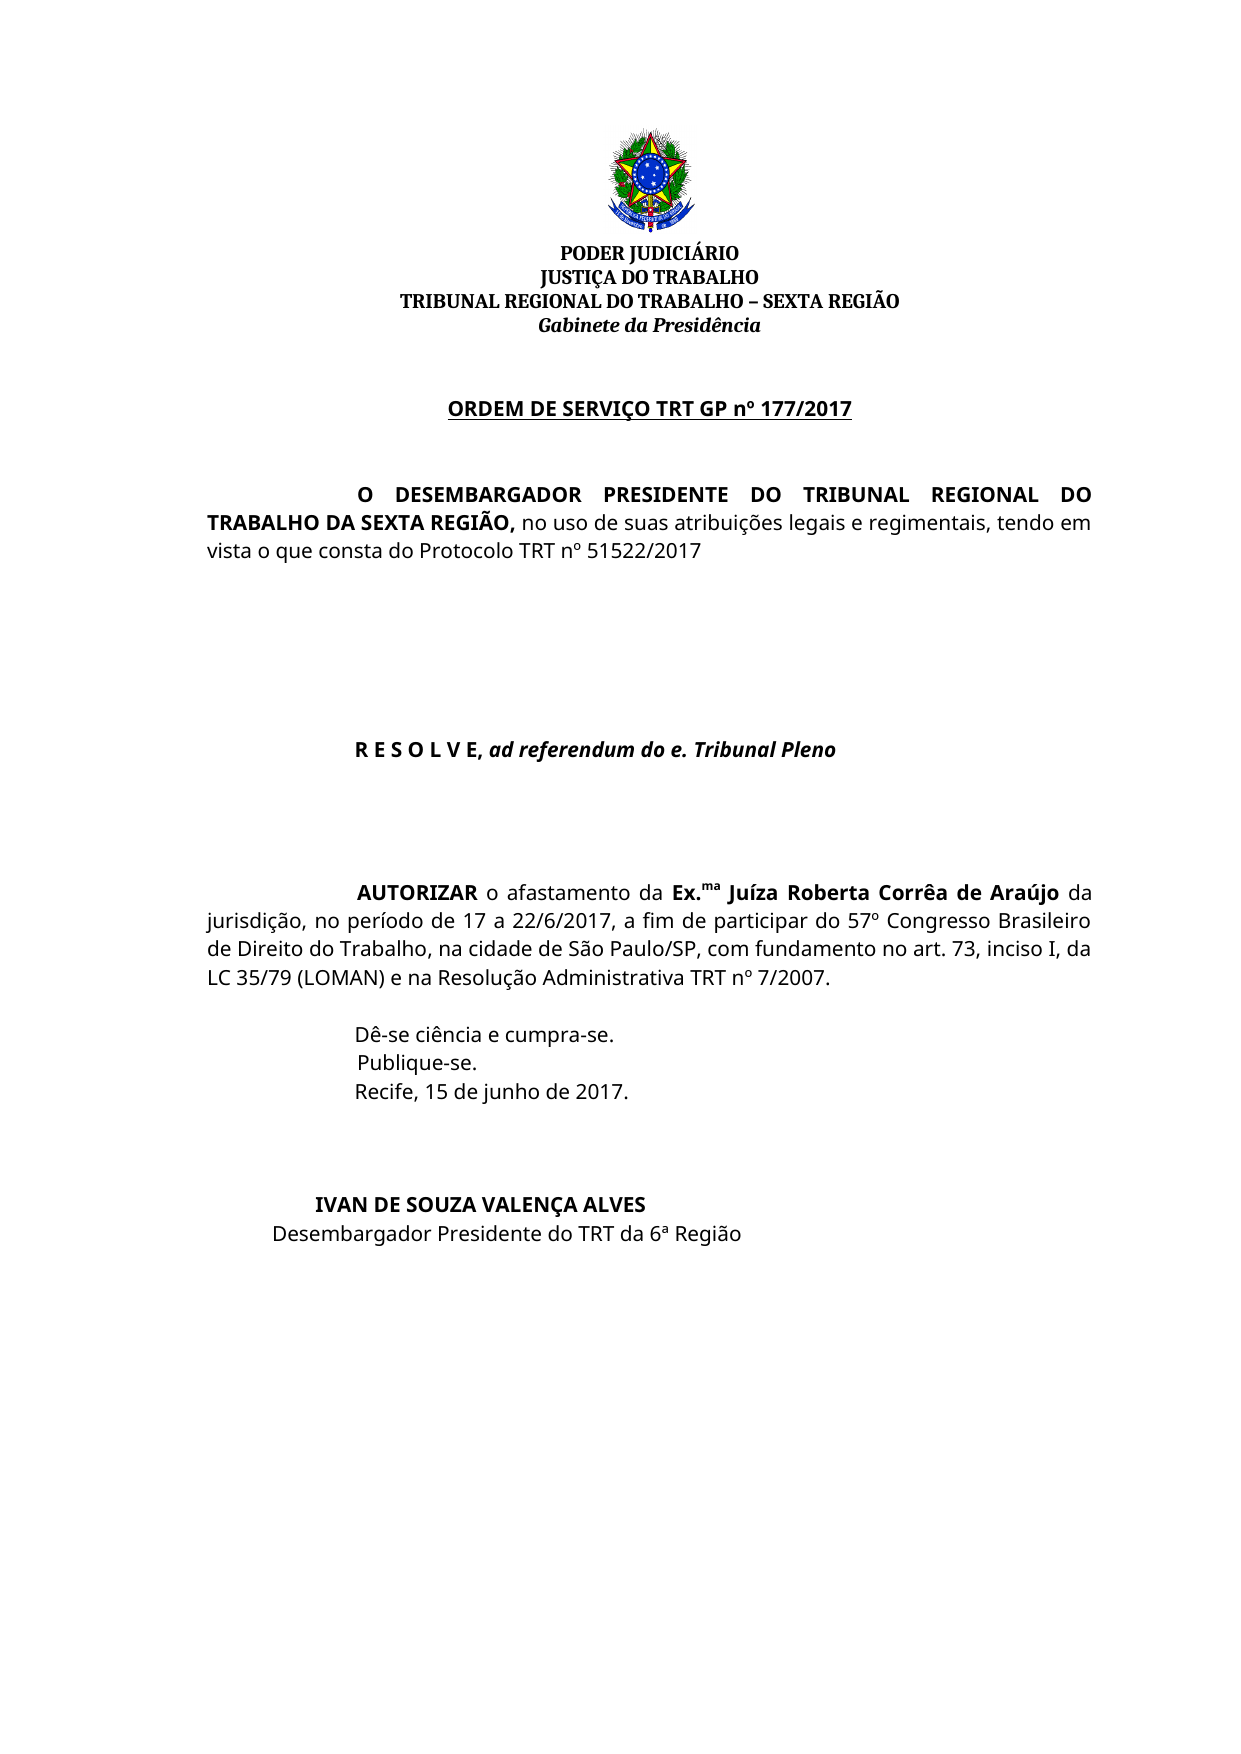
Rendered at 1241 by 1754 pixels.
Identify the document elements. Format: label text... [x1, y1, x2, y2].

picture [603, 125, 697, 234]
text Desembargador Presidente do TRT da 6ª Região [207, 1219, 1092, 1247]
text R E S O L V E, ad referendum do e. Tribunal Pleno [281, 736, 1092, 764]
text Publique-se. [207, 1048, 1092, 1077]
text Dê-se ciência e cumpra-se. [281, 1020, 1097, 1048]
text PODER JUDICIÁRIO [207, 241, 1092, 265]
text ORDEM DE SERVIÇO TRT GP nº 177/2017 [207, 394, 1092, 423]
text Gabinete da Presidência [207, 313, 1092, 337]
text JUSTIÇA DO TRABALHO [207, 265, 1092, 289]
text TRIBUNAL REGIONAL DO TRABALHO – SEXTA REGIÃO [207, 289, 1092, 313]
text Recife, 15 de junho de 2017. [281, 1077, 1092, 1105]
text AUTORIZAR o afastamento da Ex.ma Juíza Roberta Corrêa de Araújo da jurisdição, no período de 17 a 22/6/2017, a fim de participar do 57º Congresso Brasileiro de Direito do Trabalho, na cidade de São Paulo/SP, com fundamento no art. 73, inciso I, da LC 35/79 (LOMAN) e na Resolução Administrativa TRT nº 7/2007. [207, 878, 1092, 991]
text IVAN DE SOUZA VALENÇA ALVES [207, 1191, 1092, 1219]
text O DESEMBARGADOR PRESIDENTE DO TRIBUNAL REGIONAL DO TRABALHO DA SEXTA REGIÃO, no uso de suas atribuições legais e regimentais, tendo em vista o que consta do Protocolo TRT nº 51522/2017 [207, 480, 1092, 565]
